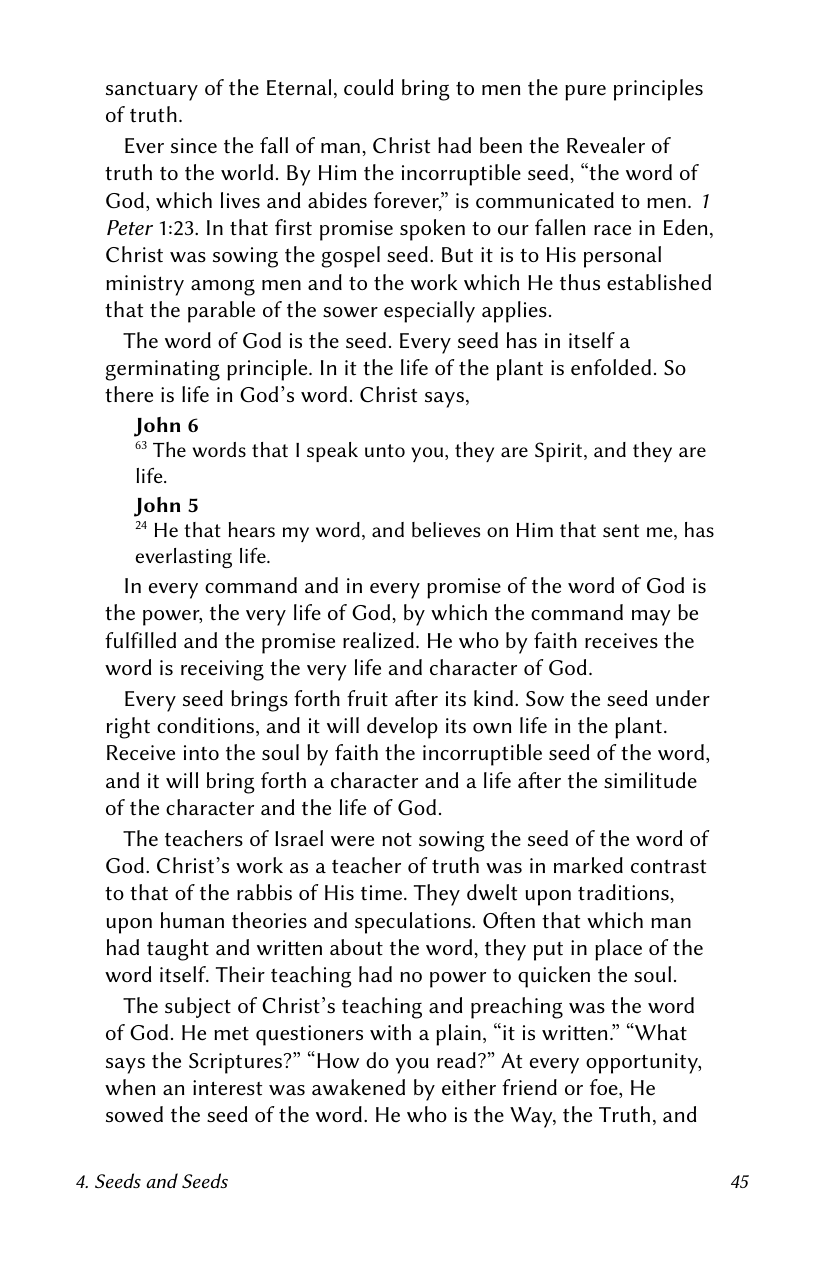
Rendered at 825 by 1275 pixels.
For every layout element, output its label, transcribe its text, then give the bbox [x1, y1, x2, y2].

text In every command and in every promise of the word of God is the power, the very life of God, by which the command may be fulfilled and the promise realized. He who by faith receives the word is receiving the very life and character of God. [105, 573, 720, 681]
text sanctuary of the Eternal, could bring to men the pure principles of truth. [105, 75, 720, 128]
text John 5 [135, 493, 720, 518]
text 24 He that hears my word, and believes on Him that sent me, has everlasting life. [135, 518, 720, 569]
text The word of God is the seed. Every seed has in itself a germinating principle. In it the life of the plant is enfolded. So there is life in God’s word. Christ says, [105, 328, 720, 408]
text Every seed brings forth fruit after its kind. Sow the seed under right conditions, and it will develop its own life in the plant. Receive into the soul by faith the incorruptible seed of the word, and it will bring forth a character and a life after the similitude of the character and the life of God. [105, 685, 720, 821]
text 63 The words that I speak unto you, they are Spirit, and they are life. [135, 438, 720, 489]
text The teachers of Israel were not sowing the seed of the word of God. Christ’s work as a teacher of truth was in marked contrast to that of the rabbis of His time. They dwelt upon traditions, upon human theories and speculations. Often that which man had taught and written about the word, they put in place of the word itself. Their teaching had no power to quicken the soul. [105, 825, 720, 988]
text John 6 [135, 413, 720, 438]
text The subject of Christ’s teaching and preaching was the word of God. He met questioners with a plain, “it is written.” “What says the Scriptures?” “How do you read?” At every opportunity, when an interest was awakened by either friend or foe, He sowed the seed of the word. He who is the Way, the Truth, and [105, 993, 720, 1128]
text Ever since the fall of man, Christ had been the Revealer of truth to the world. By Him the incorruptible seed, “the word of God, which lives and abides forever,” is communicated to men. 1 Peter 1:23. In that first promise spoken to our fallen race in Eden, Christ was sowing the gospel seed. But it is to His personal ministry among men and to the work which He thus established that the parable of the sower especially applies. [105, 133, 720, 323]
